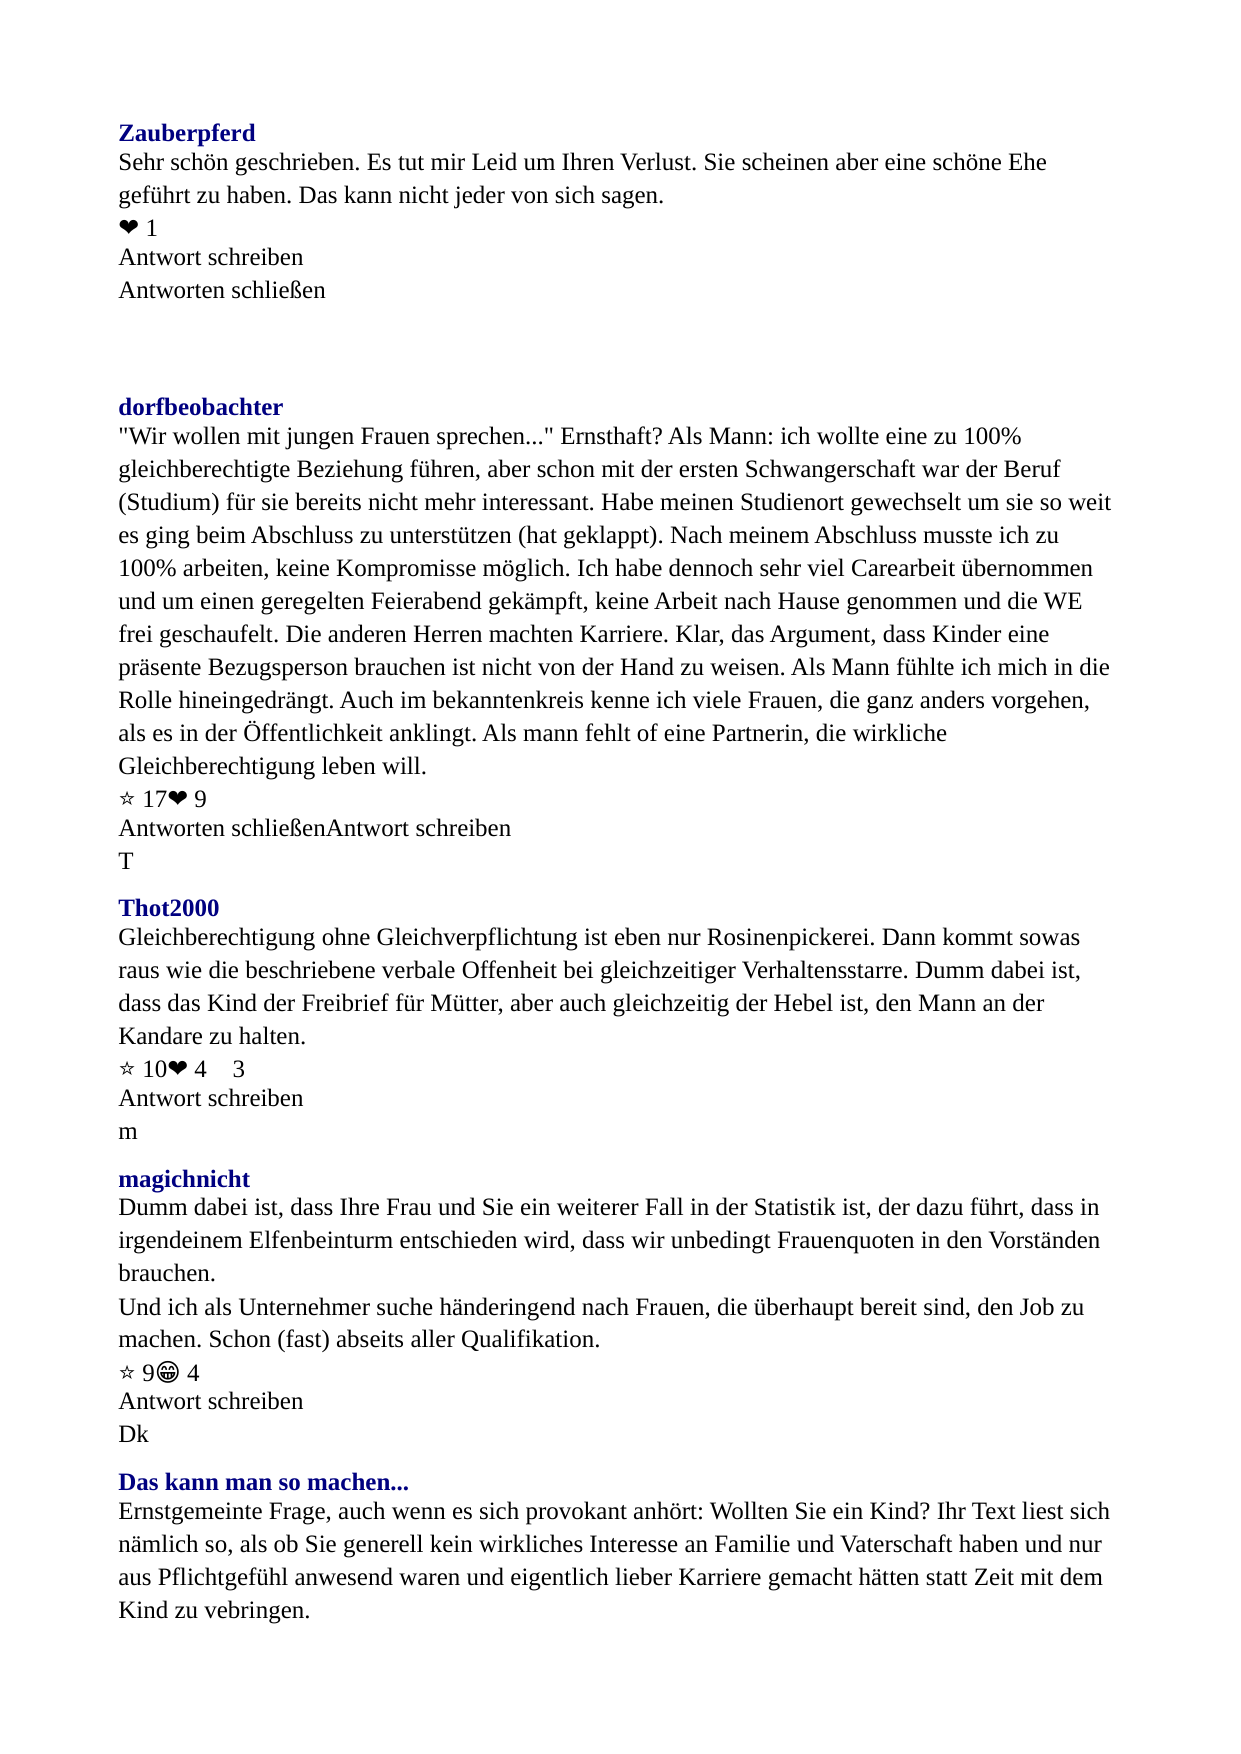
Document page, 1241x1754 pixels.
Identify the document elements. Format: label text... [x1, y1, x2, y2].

text ⭐️ 17❤️ 9 [118, 784, 1122, 813]
text Antwort schreiben [118, 1083, 1122, 1112]
text ⭐️ 10❤️ 4🤨 3 [118, 1054, 1122, 1083]
text Antworten schließenAntwort schreiben [118, 813, 1122, 842]
text Gleichberechtigung ohne Gleichverpflichtung ist eben nur Rosinenpickerei. Dann kommt sowas raus wie die beschriebene verbale Offenheit bei gleichzeitiger Verhaltensstarre. Dumm dabei ist, dass das Kind der Freibrief für Mütter, aber auch gleichzeitig der Hebel ist, den Mann an der Kandare zu halten. [118, 922, 1122, 1050]
subtitle Zauberpferd [118, 118, 1122, 147]
text ❤️ 1 [118, 213, 1122, 242]
text m [118, 1116, 1122, 1145]
text Antworten schließen [118, 275, 1122, 303]
text Antwort schreiben [118, 242, 1122, 270]
text Dumm dabei ist, dass Ihre Frau und Sie ein weiterer Fall in der Statistik ist, der dazu führt, dass in irgendeinem Elfenbeinturm entschieden wird, dass wir unbedingt Frauenquoten in den Vorständen brauchen. [118, 1192, 1122, 1287]
subtitle dorfbeobachter [118, 392, 1122, 421]
text Und ich als Unternehmer suche händeringend nach Frauen, die überhaupt bereit sind, den Job zu machen. Schon (fast) abseits aller Qualifikation. [118, 1292, 1122, 1353]
text Sehr schön geschrieben. Es tut mir Leid um Ihren Verlust. Sie scheinen aber eine schöne Ehe geführt zu haben. Das kann nicht jeder von sich sagen. [118, 147, 1122, 209]
subtitle magichnicht [118, 1164, 1122, 1192]
text Ernstgemeinte Frage, auch wenn es sich provokant anhört: Wollten Sie ein Kind? Ihr Text liest sich nämlich so, als ob Sie generell kein wirkliches Interesse an Familie und Vaterschaft haben und nur aus Pflichtgefühl anwesend waren und eigentlich lieber Karriere gemacht hätten statt Zeit mit dem Kind zu vebringen. [118, 1496, 1122, 1623]
text ⭐️ 9😁 4 [118, 1358, 1122, 1386]
text Dk [118, 1419, 1122, 1448]
text "Wir wollen mit jungen Frauen sprechen..." Ernsthaft? Als Mann: ich wollte eine zu 100% gleichberechtigte Beziehung führen, aber schon mit der ersten Schwangerschaft war der Beruf (Studium) für sie bereits nicht mehr interessant. Habe meinen Studienort gewechselt um sie so weit es ging beim Abschluss zu unterstützen (hat geklappt). Nach meinem Abschluss musste ich zu 100% arbeiten, keine Kompromisse möglich. Ich habe dennoch sehr viel Carearbeit übernommen und um einen geregelten Feierabend gekämpft, keine Arbeit nach Hause genommen und die WE frei geschaufelt. Die anderen Herren machten Karriere. Klar, das Argument, dass Kinder eine präsente Bezugsperson brauchen ist nicht von der Hand zu weisen. Als Mann fühlte ich mich in die Rolle hineingedrängt. Auch im bekanntenkreis kenne ich viele Frauen, die ganz anders vorgehen, als es in der Öffentlichkeit anklingt. Als mann fehlt of eine Partnerin, die wirkliche Gleichberechtigung leben will. [118, 421, 1122, 780]
text Antwort schreiben [118, 1386, 1122, 1415]
subtitle Thot2000 [118, 893, 1122, 922]
subtitle Das kann man so machen... [118, 1467, 1122, 1496]
text T [118, 846, 1122, 875]
